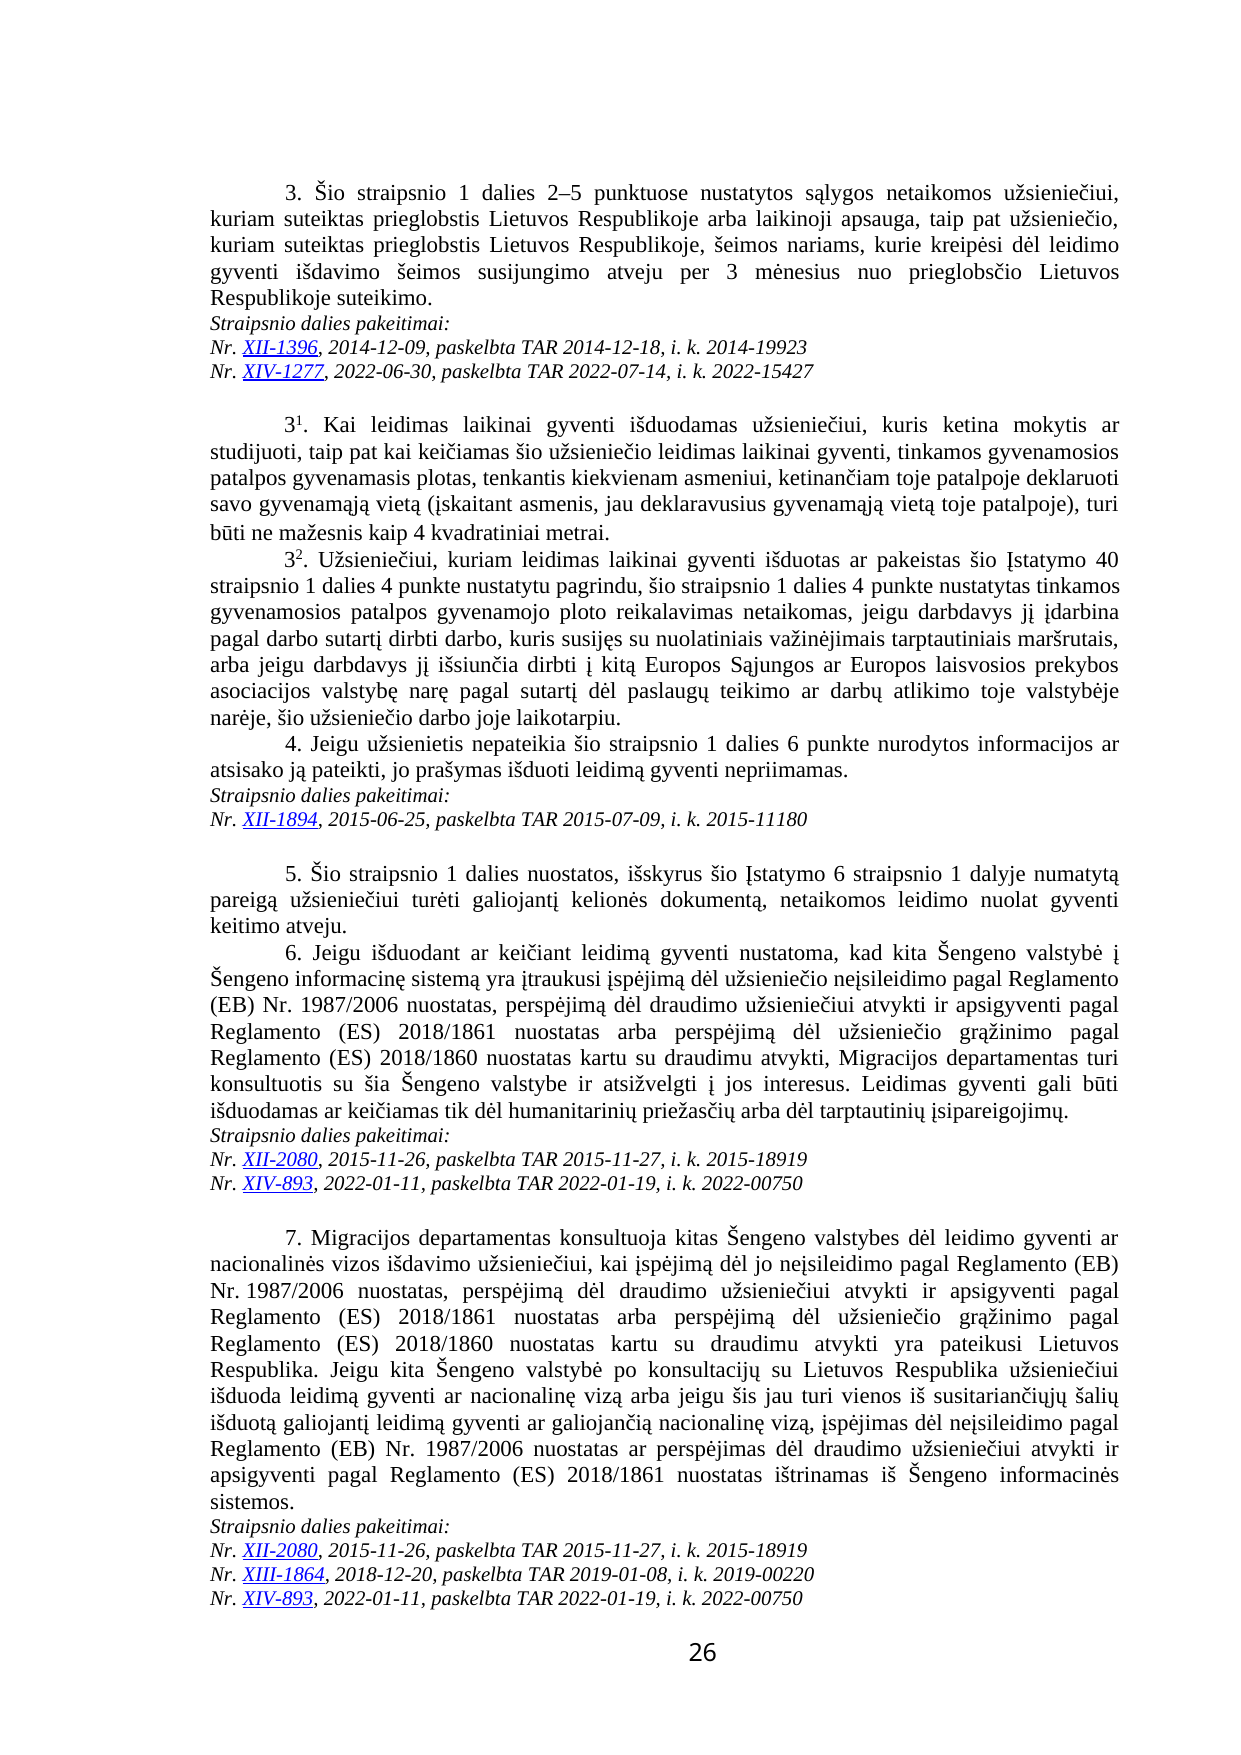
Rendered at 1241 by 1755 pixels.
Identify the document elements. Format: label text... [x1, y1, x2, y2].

text 3. Šio straipsnio 1 dalies 2–5 punktuose nustatytos sąlygos netaikomos užsieniečiui, kuriam suteiktas prieglobstis Lietuvos Respublikoje arba laikinoji apsauga, taip pat užsieniečio, kuriam suteiktas prieglobstis Lietuvos Respublikoje, šeimos nariams, kurie kreipėsi dėl leidimo gyventi išdavimo šeimos susijungimo atveju per 3 mėnesius nuo prieglobsčio Lietuvos Respublikoje suteikimo. [210, 179, 1120, 311]
text Straipsnio dalies pakeitimai: [210, 1514, 1120, 1538]
text 32. Užsieniečiui, kuriam leidimas laikinai gyventi išduotas ar pakeistas šio Įstatymo 40 straipsnio 1 dalies 4 punkte nustatytu pagrindu, šio straipsnio 1 dalies 4 punkte nustatytas tinkamos gyvenamosios patalpos gyvenamojo ploto reikalavimas netaikomas, jeigu darbdavys jį įdarbina pagal darbo sutartį dirbti darbo, kuris susijęs su nuolatiniais važinėjimais tarptautiniais maršrutais, arba jeigu darbdavys jį išsiunčia dirbti į kitą Europos Sąjungos ar Europos laisvosios prekybos asociacijos valstybę narę pagal sutartį dėl paslaugų teikimo ar darbų atlikimo toje valstybėje narėje, šio užsieniečio darbo joje laikotarpiu. [210, 546, 1120, 730]
text 31. Kai leidimas laikinai gyventi išduodamas užsieniečiui, kuris ketina mokytis ar studijuoti, taip pat kai keičiamas šio užsieniečio leidimas laikinai gyventi, tinkamos gyvenamosios patalpos gyvenamasis plotas, tenkantis kiekvienam asmeniui, ketinančiam toje patalpoje deklaruoti savo gyvenamąją vietą (įskaitant asmenis, jau deklaravusius gyvenamąją vietą toje patalpoje), turi būti ne mažesnis kaip 4 kvadratiniai metrai. [210, 411, 1120, 546]
text Straipsnio dalies pakeitimai: [210, 783, 1120, 807]
text Nr. XII-2080, 2015-11-26, paskelbta TAR 2015-11-27, i. k. 2015-18919 [210, 1538, 1120, 1562]
text 5. Šio straipsnio 1 dalies nuostatos, išskyrus šio Įstatymo 6 straipsnio 1 dalyje numatytą pareigą užsieniečiui turėti galiojantį kelionės dokumentą, netaikomos leidimo nuolat gyventi keitimo atveju. [210, 860, 1120, 939]
text 6. Jeigu išduodant ar keičiant leidimą gyventi nustatoma, kad kita Šengeno valstybė į Šengeno informacinę sistemą yra įtraukusi įspėjimą dėl užsieniečio neįsileidimo pagal Reglamento (EB) Nr. 1987/2006 nuostatas, perspėjimą dėl draudimo užsieniečiui atvykti ir apsigyventi pagal Reglamento (ES) 2018/1861 nuostatas arba perspėjimą dėl užsieniečio grąžinimo pagal Reglamento (ES) 2018/1860 nuostatas kartu su draudimu atvykti, Migracijos departamentas turi konsultuotis su šia Šengeno valstybe ir atsižvelgti į jos interesus. Leidimas gyventi gali būti išduodamas ar keičiamas tik dėl humanitarinių priežasčių arba dėl tarptautinių įsipareigojimų. [210, 939, 1120, 1123]
text Straipsnio dalies pakeitimai: [210, 311, 1120, 334]
text 4. Jeigu užsienietis nepateikia šio straipsnio 1 dalies 6 punkte nurodytos informacijos ar atsisako ją pateikti, jo prašymas išduoti leidimą gyventi nepriimamas. [210, 730, 1120, 783]
text Nr. XIV-1277, 2022-06-30, paskelbta TAR 2022-07-14, i. k. 2022-15427 [210, 359, 1120, 383]
text Nr. XII-1894, 2015-06-25, paskelbta TAR 2015-07-09, i. k. 2015-11180 [210, 807, 1120, 831]
text Nr. XII-1396, 2014-12-09, paskelbta TAR 2014-12-18, i. k. 2014-19923 [210, 334, 1120, 359]
text Nr. XIII-1864, 2018-12-20, paskelbta TAR 2019-01-08, i. k. 2019-00220 [210, 1562, 1120, 1586]
text 7. Migracijos departamentas konsultuoja kitas Šengeno valstybes dėl leidimo gyventi ar nacionalinės vizos išdavimo užsieniečiui, kai įspėjimą dėl jo neįsileidimo pagal Reglamento (EB) Nr. 1987/2006 nuostatas, perspėjimą dėl draudimo užsieniečiui atvykti ir apsigyventi pagal Reglamento (ES) 2018/1861 nuostatas arba perspėjimą dėl užsieniečio grąžinimo pagal Reglamento (ES) 2018/1860 nuostatas kartu su draudimu atvykti yra pateikusi Lietuvos Respublika. Jeigu kita Šengeno valstybė po konsultacijų su Lietuvos Respublika užsieniečiui išduoda leidimą gyventi ar nacionalinę vizą arba jeigu šis jau turi vienos iš susitariančiųjų šalių išduotą galiojantį leidimą gyventi ar galiojančią nacionalinę vizą, įspėjimas dėl neįsileidimo pagal Reglamento (EB) Nr. 1987/2006 nuostatas ar perspėjimas dėl draudimo užsieniečiui atvykti ir apsigyventi pagal Reglamento (ES) 2018/1861 nuostatas ištrinamas iš Šengeno informacinės sistemos. [210, 1224, 1120, 1514]
text Straipsnio dalies pakeitimai: [210, 1123, 1120, 1147]
text Nr. XIV-893, 2022-01-11, paskelbta TAR 2022-01-19, i. k. 2022-00750 [210, 1586, 1120, 1610]
text Nr. XIV-893, 2022-01-11, paskelbta TAR 2022-01-19, i. k. 2022-00750 [210, 1171, 1120, 1195]
text Nr. XII-2080, 2015-11-26, paskelbta TAR 2015-11-27, i. k. 2015-18919 [210, 1147, 1120, 1171]
